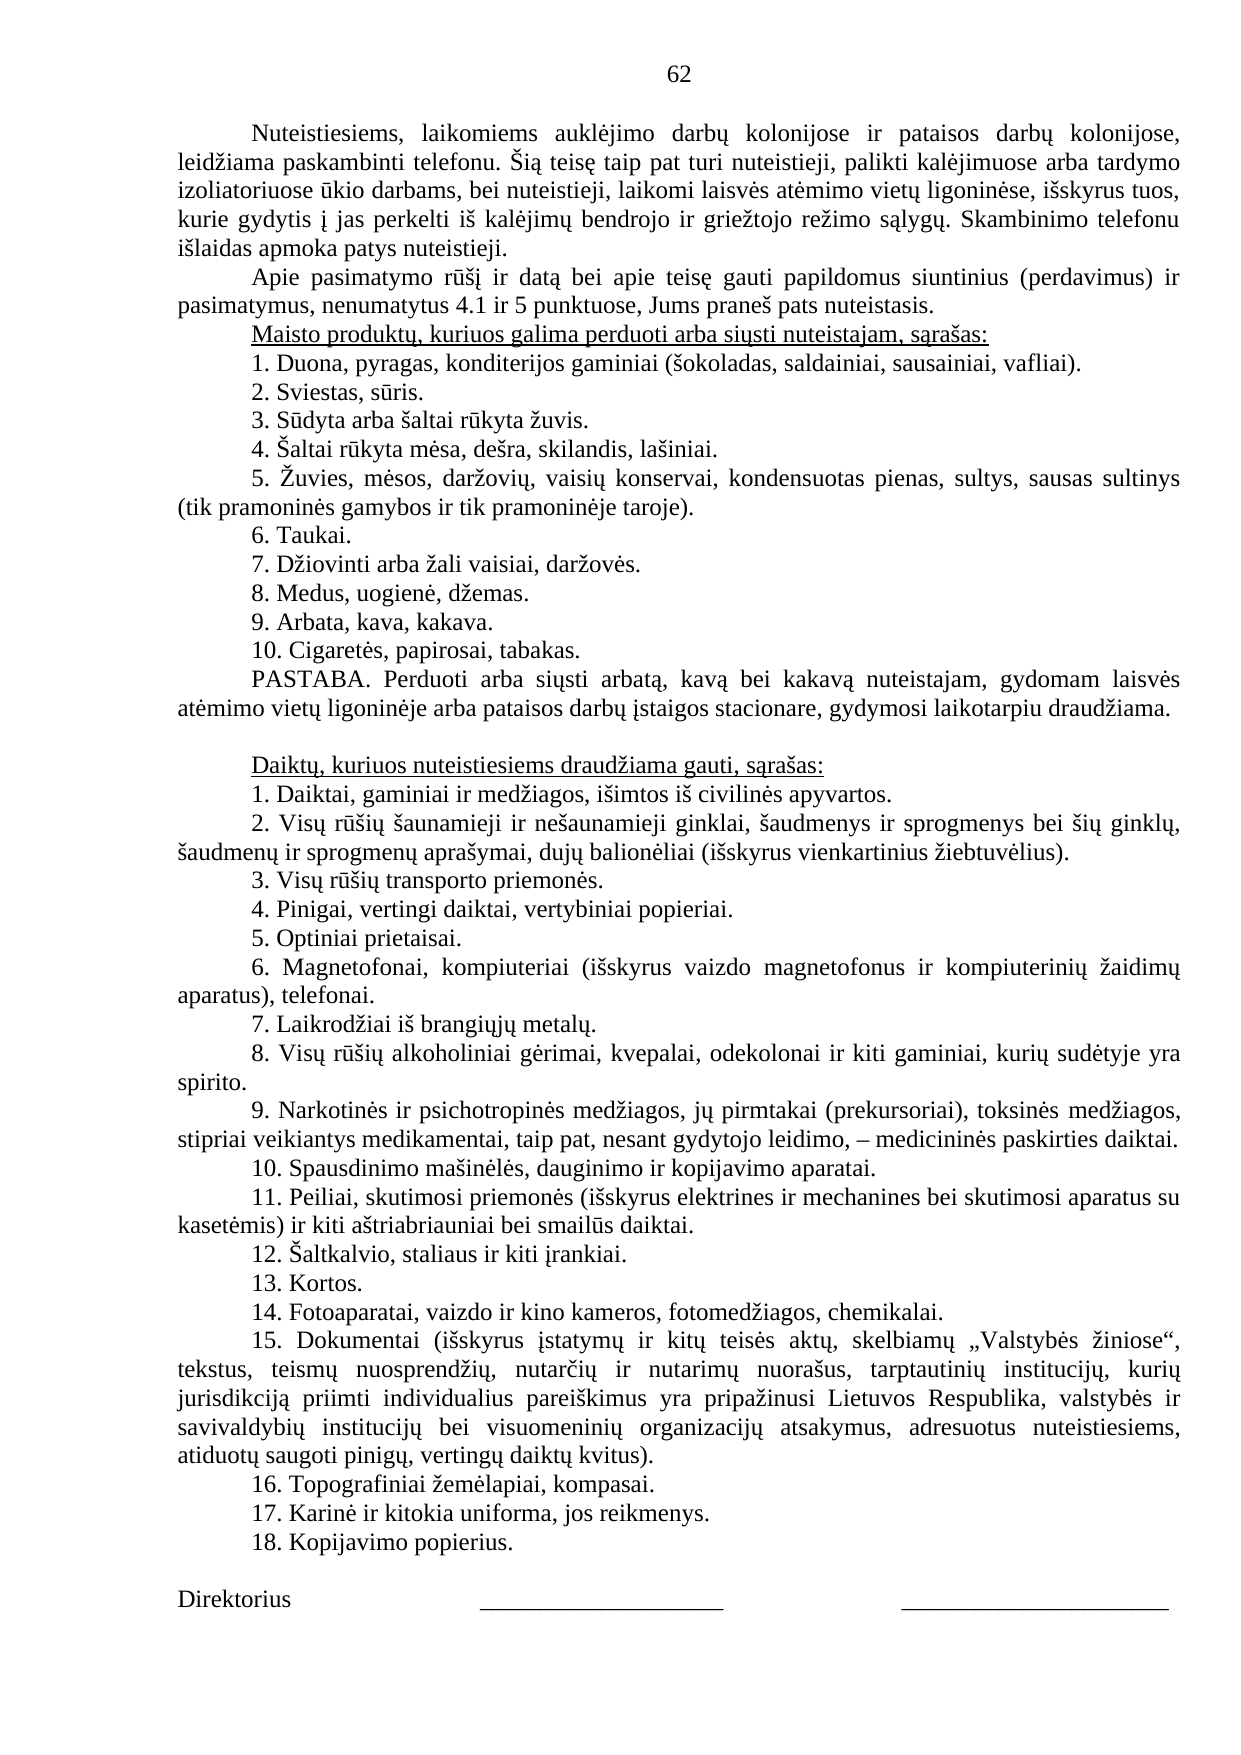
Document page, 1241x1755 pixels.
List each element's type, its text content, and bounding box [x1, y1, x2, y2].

text Maisto produktų, kuriuos galima perduoti arba siųsti nuteistajam, sąrašas: [177, 319, 1181, 348]
text 4. Šaltai rūkyta mėsa, dešra, skilandis, lašiniai. [177, 434, 1181, 463]
text Apie pasimatymo rūšį ir datą bei apie teisę gauti papildomus siuntinius (perdavimus) ir pasimatymus, nenumatytus 4.1 ir 5 punktuose, Jums praneš pats nuteistasis. [177, 262, 1181, 319]
text 3. Visų rūšių transporto priemonės. [177, 866, 1181, 894]
text 10. Cigaretės, papirosai, tabakas. [177, 636, 1181, 664]
text 14. Fotoaparatai, vaizdo ir kino kameros, fotomedžiagos, chemikalai. [177, 1297, 1181, 1326]
text 13. Kortos. [177, 1268, 1181, 1297]
text 6. Taukai. [177, 521, 1181, 549]
text 7. Džiovinti arba žali vaisiai, daržovės. [177, 549, 1181, 578]
text 3. Sūdyta arba šaltai rūkyta žuvis. [177, 406, 1181, 434]
text 2. Visų rūšių šaunamieji ir nešaunamieji ginklai, šaudmenys ir sprogmenys bei šių ginklų, šaudmenų ir sprogmenų aprašymai, dujų balionėliai (išskyrus vienkartinius žiebtuvėlius). [177, 808, 1181, 866]
text 12. Šaltkalvio, staliaus ir kiti įrankiai. [177, 1239, 1181, 1268]
text 16. Topografiniai žemėlapiai, kompasai. [177, 1469, 1181, 1498]
text 15. Dokumentai (išskyrus įstatymų ir kitų teisės aktų, skelbiamų „Valstybės žiniose“, tekstus, teismų nuosprendžių, nutarčių ir nutarimų nuorašus, tarptautinių institucijų, kurių jurisdikciją priimti individualius pareiškimus yra pripažinusi Lietuvos Respublika, valstybės ir savivaldybių institucijų bei visuomeninių organizacijų atsakymus, adresuotus nuteistiesiems, atiduotų saugoti pinigų, vertingų daiktų kvitus). [177, 1326, 1181, 1469]
text 1. Duona, pyragas, konditerijos gaminiai (šokoladas, saldainiai, sausainiai, vafliai). [177, 348, 1181, 377]
text 9. Arbata, kava, kakava. [177, 607, 1181, 636]
text Daiktų, kuriuos nuteistiesiems draudžiama gauti, sąrašas: [177, 751, 1181, 779]
text 5. Žuvies, mėsos, daržovių, vaisių konservai, kondensuotas pienas, sultys, sausas sultinys (tik pramoninės gamybos ir tik pramoninėje taroje). [177, 463, 1181, 521]
text 1. Daiktai, gaminiai ir medžiagos, išimtos iš civilinės apyvartos. [177, 779, 1181, 808]
text 4. Pinigai, vertingi daiktai, vertybiniai popieriai. [177, 894, 1181, 923]
text PASTABA. Perduoti arba siųsti arbatą, kavą bei kakavą nuteistajam, gydomam laisvės atėmimo vietų ligoninėje arba pataisos darbų įstaigos stacionare, gydymosi laikotarpiu draudžiama. [177, 664, 1181, 722]
text 5. Optiniai prietaisai. [177, 923, 1181, 952]
text 7. Laikrodžiai iš brangiųjų metalų. [177, 1009, 1181, 1038]
text 6. Magnetofonai, kompiuteriai (išskyrus vaizdo magnetofonus ir kompiuterinių žaidimų aparatus), telefonai. [177, 952, 1181, 1009]
text Nuteistiesiems, laikomiems auklėjimo darbų kolonijose ir pataisos darbų kolonijose, leidžiama paskambinti telefonu. Šią teisę taip pat turi nuteistieji, palikti kalėjimuose arba tardymo izoliatoriuose ūkio darbams, bei nuteistieji, laikomi laisvės atėmimo vietų ligoninėse, išskyrus tuos, kurie gydytis į jas perkelti iš kalėjimų bendrojo ir griežtojo režimo sąlygų. Skambinimo telefonu išlaidas apmoka patys nuteistieji. [177, 118, 1181, 262]
text 17. Karinė ir kitokia uniforma, jos reikmenys. [177, 1498, 1181, 1527]
text Direktorius [177, 1584, 1181, 1613]
text 9. Narkotinės ir psichotropinės medžiagos, jų pirmtakai (prekursoriai), toksinės medžiagos, stipriai veikiantys medikamentai, taip pat, nesant gydytojo leidimo, – medicininės paskirties daiktai. [177, 1096, 1181, 1153]
text 10. Spausdinimo mašinėlės, dauginimo ir kopijavimo aparatai. [177, 1153, 1181, 1182]
text 8. Visų rūšių alkoholiniai gėrimai, kvepalai, odekolonai ir kiti gaminiai, kurių sudėtyje yra spirito. [177, 1038, 1181, 1096]
text 8. Medus, uogienė, džemas. [177, 578, 1181, 607]
text 2. Sviestas, sūris. [177, 377, 1181, 406]
text 18. Kopijavimo popierius. [177, 1527, 1181, 1556]
text 11. Peiliai, skutimosi priemonės (išskyrus elektrines ir mechanines bei skutimosi aparatus su kasetėmis) ir kiti aštriabriauniai bei smailūs daiktai. [177, 1182, 1181, 1239]
